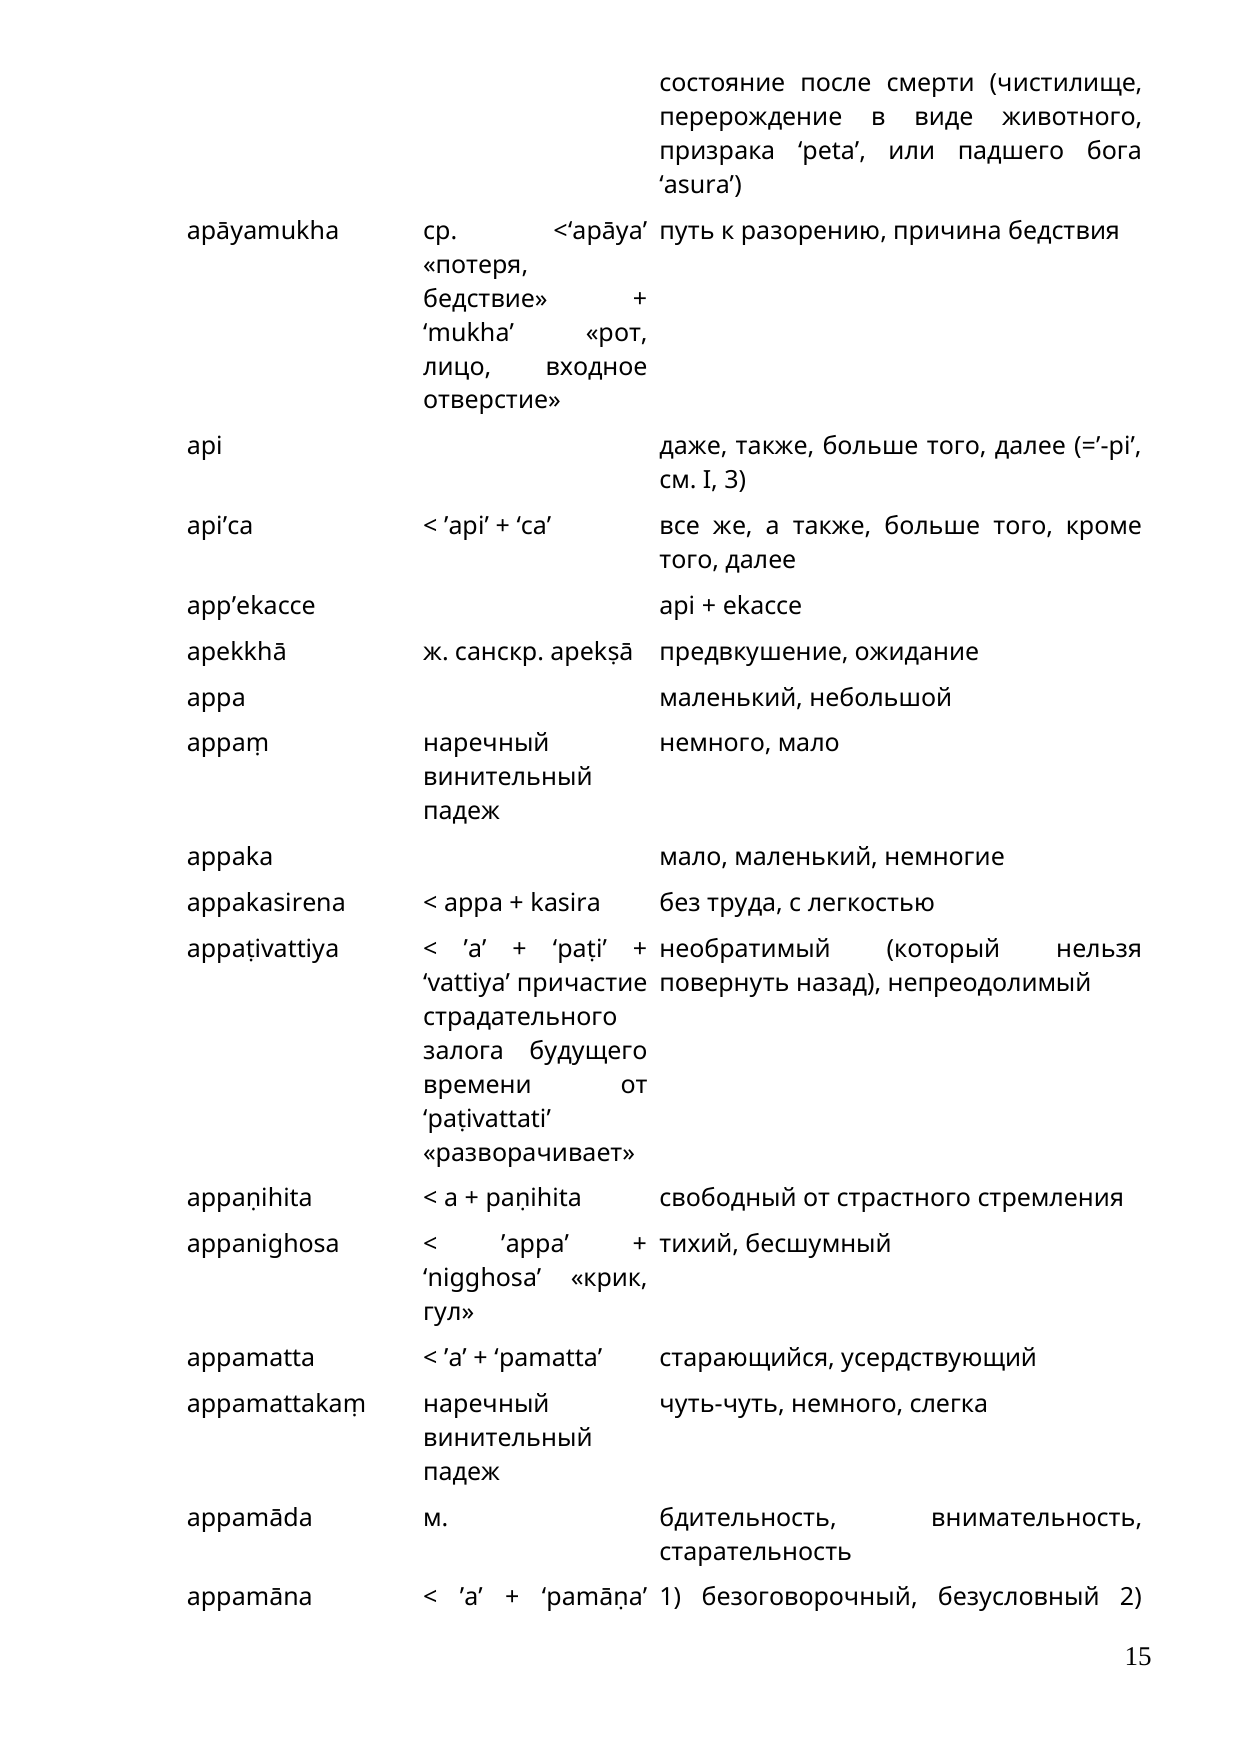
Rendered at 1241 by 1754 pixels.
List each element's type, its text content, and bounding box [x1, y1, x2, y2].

table_cell м. [417, 1494, 653, 1573]
table_cell [417, 833, 653, 879]
table_cell < ’a’ + ‘paṭi’ + ‘vattiya’ причастие страдательного залога будущего времени от ‘paṭivattati’ «разворачивает» [417, 925, 653, 1174]
table_cell < ’a’ + ‘pamāṇa’ [417, 1574, 653, 1619]
table_cell [417, 582, 653, 628]
table_cell < appa + kasira [417, 879, 653, 925]
table_cell состояние после смерти (чистилище, перерождение в виде животного, призрака ‘peta’, или падшего бога ‘asura’) [653, 59, 1148, 207]
table_cell тихий, бесшумный [653, 1220, 1148, 1334]
table_cell < ’appa’ + ‘nigghosa’ «крик, гул» [417, 1220, 653, 1334]
table_cell appa [181, 674, 417, 719]
table_cell appamattakaṃ [181, 1380, 417, 1494]
table_cell ж. санскр. apekṣā [417, 628, 653, 674]
table_cell свободный от страстного стремления [653, 1175, 1148, 1220]
table_cell [417, 674, 653, 719]
table_cell все же, а также, больше того, кроме того, далее [653, 502, 1148, 582]
table_cell < ’api’ + ‘ca’ [417, 502, 653, 582]
table_cell наречный винительный падеж [417, 1380, 653, 1494]
table_cell предвкушение, ожидание [653, 628, 1148, 674]
table_cell app’ekacce [181, 582, 417, 628]
table_cell мало, маленький, немногие [653, 833, 1148, 879]
table_cell необратимый (который нельзя повернуть назад), непреодолимый [653, 925, 1148, 1174]
table_cell appamāda [181, 1494, 417, 1573]
table_cell < ’a’ + ‘pamatta’ [417, 1334, 653, 1380]
table_cell бдительность, внимательность, старательность [653, 1494, 1148, 1573]
table_cell [417, 59, 653, 207]
table_cell ср. <‘apāya’ «потеря, бедствие» + ‘mukha’ «рот, лицо, входное отверстие» [417, 207, 653, 422]
table_cell путь к разорению, причина бедствия [653, 207, 1148, 422]
table_cell appaṃ [181, 720, 417, 833]
table_cell appaṭivattiya [181, 925, 417, 1174]
table_cell даже, также, больше того, далее (=’-pi’, см. I, 3) [653, 423, 1148, 502]
table_cell appaṇihita [181, 1175, 417, 1220]
table_cell [417, 423, 653, 502]
table_cell старающийся, усердствующий [653, 1334, 1148, 1380]
table_cell appanighosa [181, 1220, 417, 1334]
table_cell api’ca [181, 502, 417, 582]
table_cell 1) безоговорочный, безусловный 2) [653, 1574, 1148, 1619]
table_cell appamatta [181, 1334, 417, 1380]
table_cell appakasirena [181, 879, 417, 925]
table_cell наречный винительный падеж [417, 720, 653, 833]
table_cell api + ekacce [653, 582, 1148, 628]
table_cell < a + paṇihita [417, 1175, 653, 1220]
table_cell apāyamukha [181, 207, 417, 422]
table_cell чуть-чуть, немного, слегка [653, 1380, 1148, 1494]
table_cell api [181, 423, 417, 502]
table_cell appaka [181, 833, 417, 879]
table_cell немного, мало [653, 720, 1148, 833]
table_cell appamāna [181, 1574, 417, 1619]
table_cell без труда, с легкостью [653, 879, 1148, 925]
table_cell apekkhā [181, 628, 417, 674]
table_cell маленький, небольшой [653, 674, 1148, 719]
table_cell [181, 59, 417, 207]
